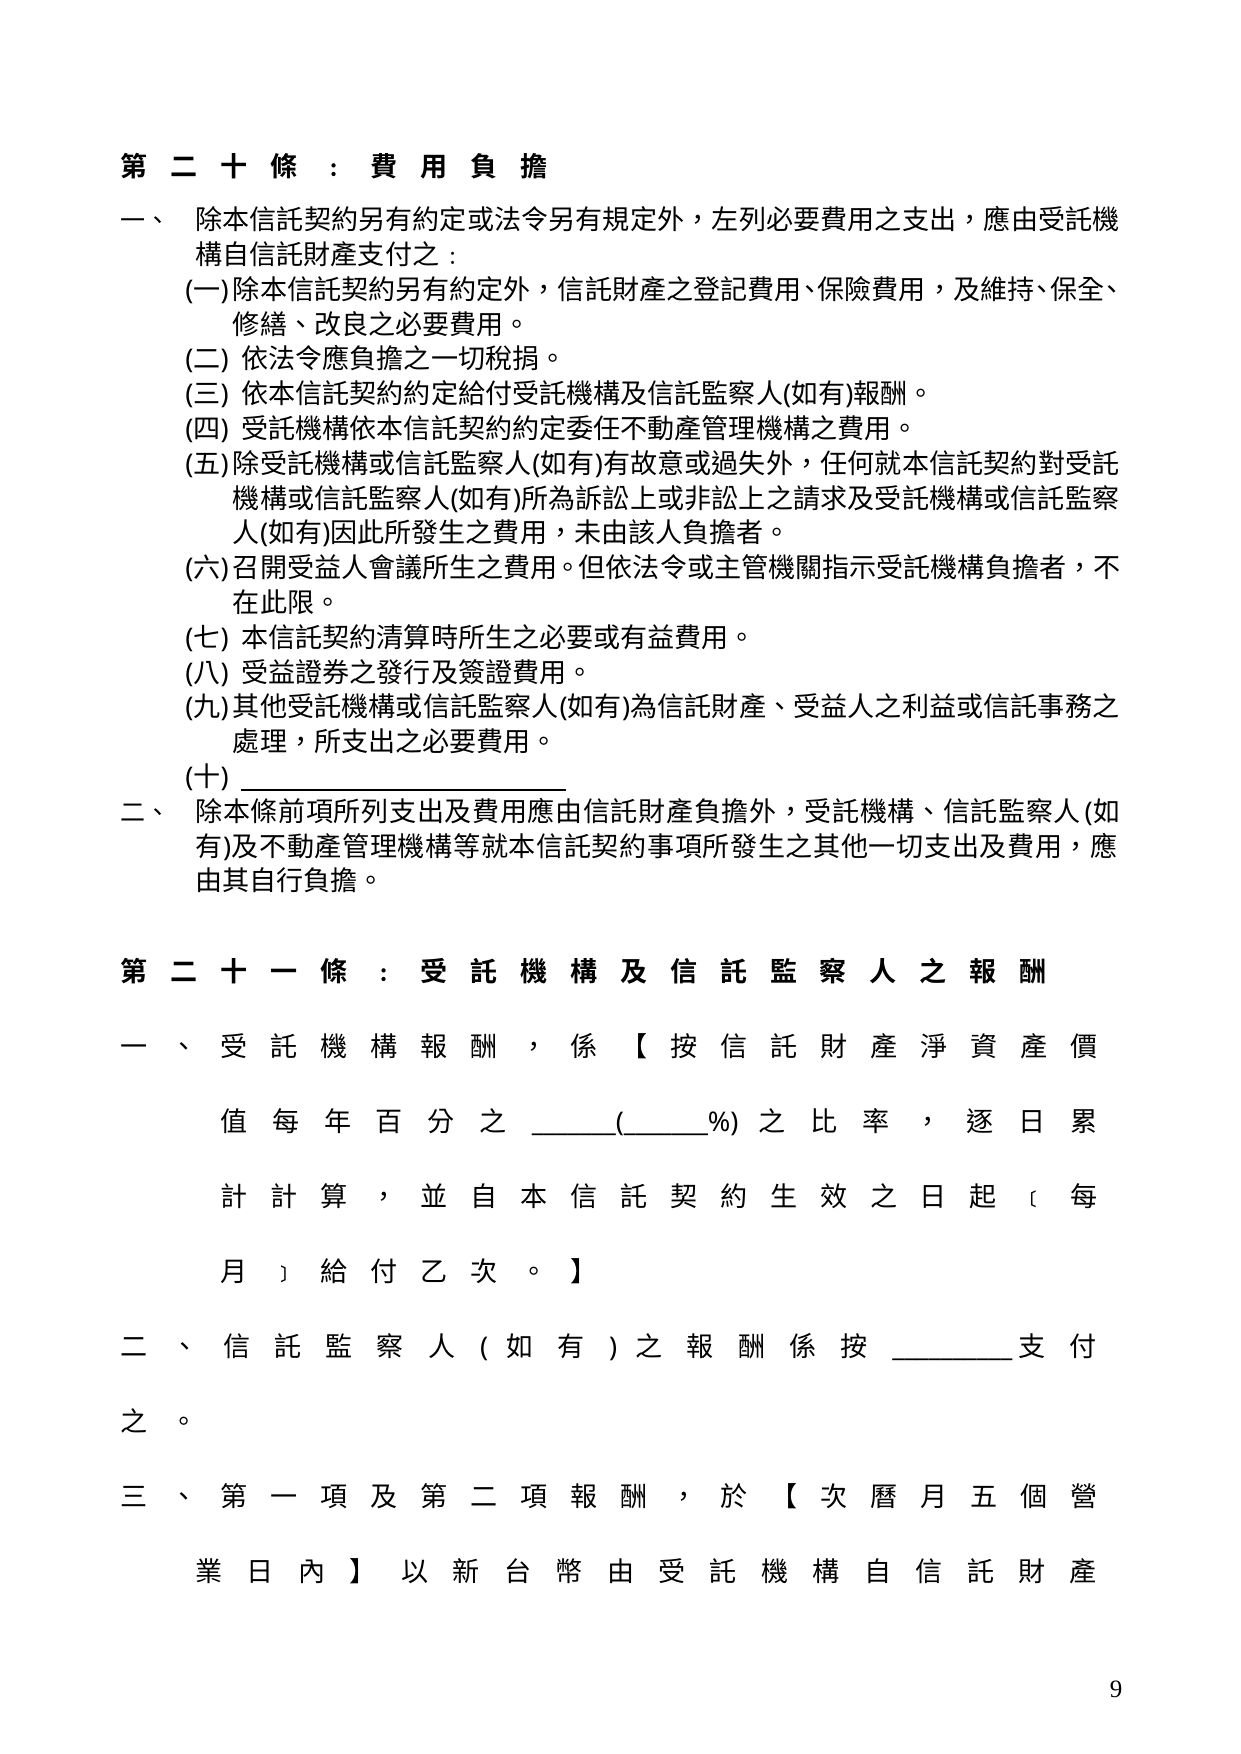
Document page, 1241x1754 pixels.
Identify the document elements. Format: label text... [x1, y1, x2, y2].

list 召開受益人會議所生之費用。但依法令或主管機關指示受託機構負擔者，不在此限。 [185, 550, 1120, 619]
list 除本條前項所列支出及費用應由信託財產負擔外，受託機構、信託監察人(如有)及不動產管理機構等就本信託契約事項所發生之其他一切支出及費用，應由其自行負擔。 [120, 793, 1120, 898]
list 除受託機構或信託監察人(如有)有故意或過失外，任何就本信託契約對受託機構或信託監察人(如有)所為訴訟上或非訟上之請求及受託機構或信託監察人(如有)因此所發生之費用，未由該人負擔者。 [185, 446, 1120, 550]
list 除本信託契約另有約定外，信託財產之登記費用、保險費用，及維持、保全、修繕、改良之必要費用。 [185, 272, 1120, 341]
subtitle 第二十條﹕費用負擔 [120, 127, 1120, 202]
list 依本信託契約約定給付受託機構及信託監察人(如有)報酬。 [185, 376, 1120, 411]
text 一、受託機構報酬，係【按信託財產淨資產價值每年百分之_______(_______%)之比率，逐日累計計算，並自本信託契約生效之日起﹝每月﹞給付乙次。】 [120, 1008, 1120, 1308]
list 除本信託契約另有約定或法令另有規定外，左列必要費用之支出，應由受託機構自信託財產支付之﹕ [120, 202, 1120, 272]
subtitle 第二十一條﹕受託機構及信託監察人之報酬 [120, 933, 1120, 1008]
list 受託機構依本信託契約約定委任不動產管理機構之費用。 [185, 411, 1120, 446]
list 其他受託機構或信託監察人(如有)為信託財產、受益人之利益或信託事務之處理，所支出之必要費用。 [185, 689, 1120, 759]
list 本信託契約清算時所生之必要或有益費用。 [185, 619, 1120, 654]
list 依法令應負擔之一切稅捐。 [185, 341, 1120, 376]
list 受益證券之發行及簽證費用。 [185, 654, 1120, 689]
text 二、信託監察人(如有)之報酬係按__________支付之。 [120, 1308, 1120, 1458]
text 三、第一項及第二項報酬，於【次曆月五個營業日內】以新台幣由受託機構自信託財產 [120, 1458, 1120, 1608]
